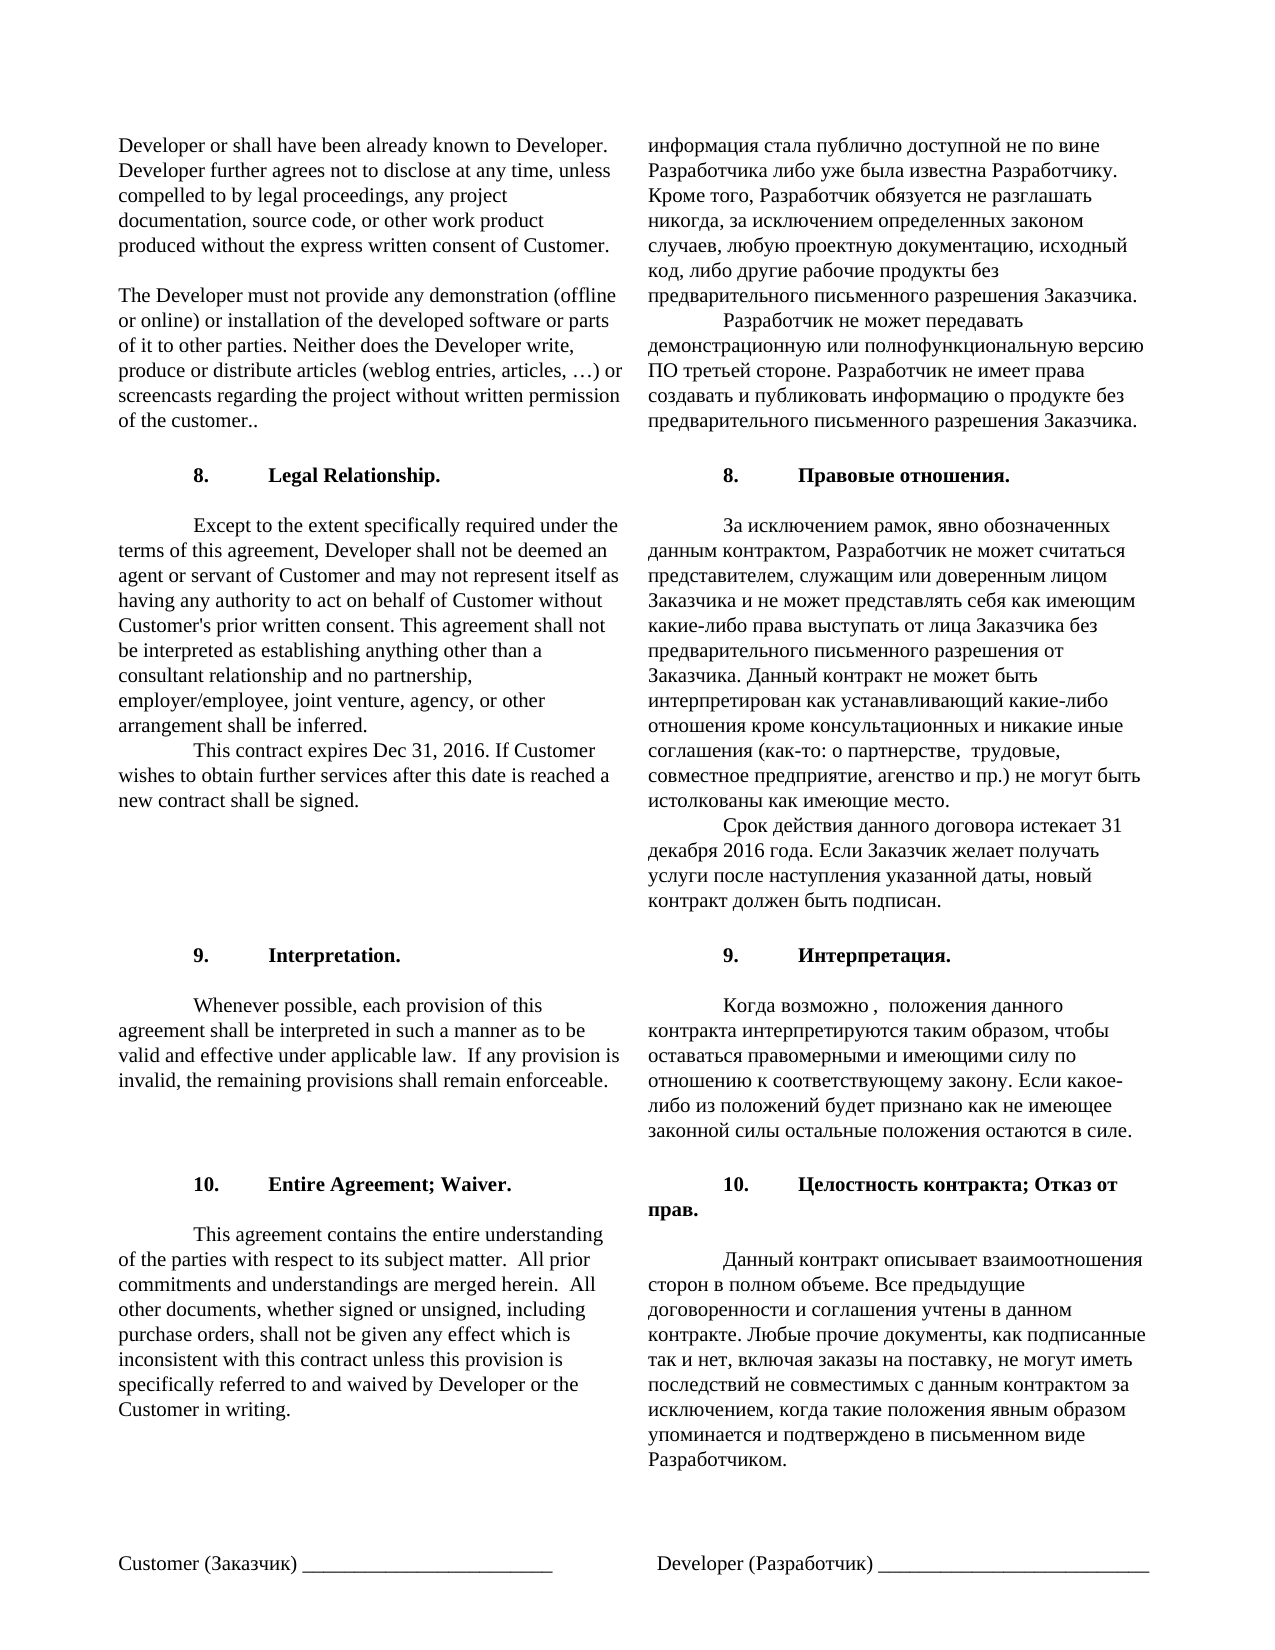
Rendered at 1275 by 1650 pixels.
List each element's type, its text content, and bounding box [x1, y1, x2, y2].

table_cell 9. Interpretation. Whenever possible, each provision of this agreement shall be interpreted in such a manner as to be valid and effective under applicable law. If any provision is invalid, the remaining provisions shall remain enforceable. [107, 927, 637, 1157]
table_cell 8. Правовые отношения. За исключением рамок, явно обозначенных данным контрактом, Разработчик не может считаться представителем, служащим или доверенным лицом Заказчика и не может представлять себя как имеющим какие-либо права выступать от лица Заказчика без предварительного письменного разрешения от Заказчика. Данный контракт не может быть интерпретирован как устанавливающий какие-либо отношения кроме консультационных и никакие иные соглашения (как-то: о партнерстве, трудовые, совместное предприятие, агенство и пр.) не могут быть истолкованы как имеющие место. Срок действия данного договора истекает 31 декабря 2016 года. Если Заказчик желает получать услуги после наступления указанной даты, новый контракт должен быть подписан. [637, 448, 1167, 927]
table_cell 10. Целостность контракта; Отказ от прав. Данный контракт описывает взаимоотношения сторон в полном объеме. Все предыдущие договоренности и соглашения учтены в данном контракте. Любые прочие документы, как подписанные так и нет, включая заказы на поставку, не могут иметь последствий не совместимых с данным контрактом за исключением, когда такие положения явным образом упоминается и подтверждено в письменном виде Разработчиком. [637, 1157, 1167, 1486]
table_cell информация стала публично доступной не по вине Разработчика либо уже была известна Разработчику. Кроме того, Разработчик обязуется не разглашать никогда, за исключением определенных законом случаев, любую проектную документацию, исходный код, либо другие рабочие продукты без предварительного письменного разрешения Заказчика. Разработчик не может передавать демонстрационную или полнофункциональную версию ПО третьей стороне. Разработчик не имеет права создавать и публиковать информацию о продукте без предварительного письменного разрешения Заказчика. [637, 118, 1167, 448]
table_cell Developer or shall have been already known to Developer. Developer further agrees not to disclose at any time, unless compelled to by legal proceedings, any project documentation, source code, or other work product produced without the express written consent of Customer. The Developer must not provide any demonstration (offline or online) or installation of the developed software or parts of it to other parties. Neither does the Developer write, produce or distribute articles (weblog entries, articles, …) or screencasts regarding the project without written permission of the customer.. [107, 118, 637, 448]
table_cell 10. Entire Agreement; Waiver. This agreement contains the entire understanding of the parties with respect to its subject matter. All prior commitments and understandings are merged herein. All other documents, whether signed or unsigned, including purchase orders, shall not be given any effect which is inconsistent with this contract unless this provision is specifically referred to and waived by Developer or the Customer in writing. [107, 1157, 637, 1486]
table_cell 8. Legal Relationship. Except to the extent specifically required under the terms of this agreement, Developer shall not be deemed an agent or servant of Customer and may not represent itself as having any authority to act on behalf of Customer without Customer's prior written consent. This agreement shall not be interpreted as establishing anything other than a consultant relationship and no partnership, employer/employee, joint venture, agency, or other arrangement shall be inferred. This contract expires Dec 31, 2016. If Customer wishes to obtain further services after this date is reached a new contract shall be signed. [107, 448, 637, 927]
table_cell 9. Интерпретация. Когда возможно , положения данного контракта интерпретируются таким образом, чтобы оставаться правомерными и имеющими силу по отношению к соответствующему закону. Если какое-либо из положений будет признано как не имеющее законной силы остальные положения остаются в силе. [637, 927, 1167, 1157]
